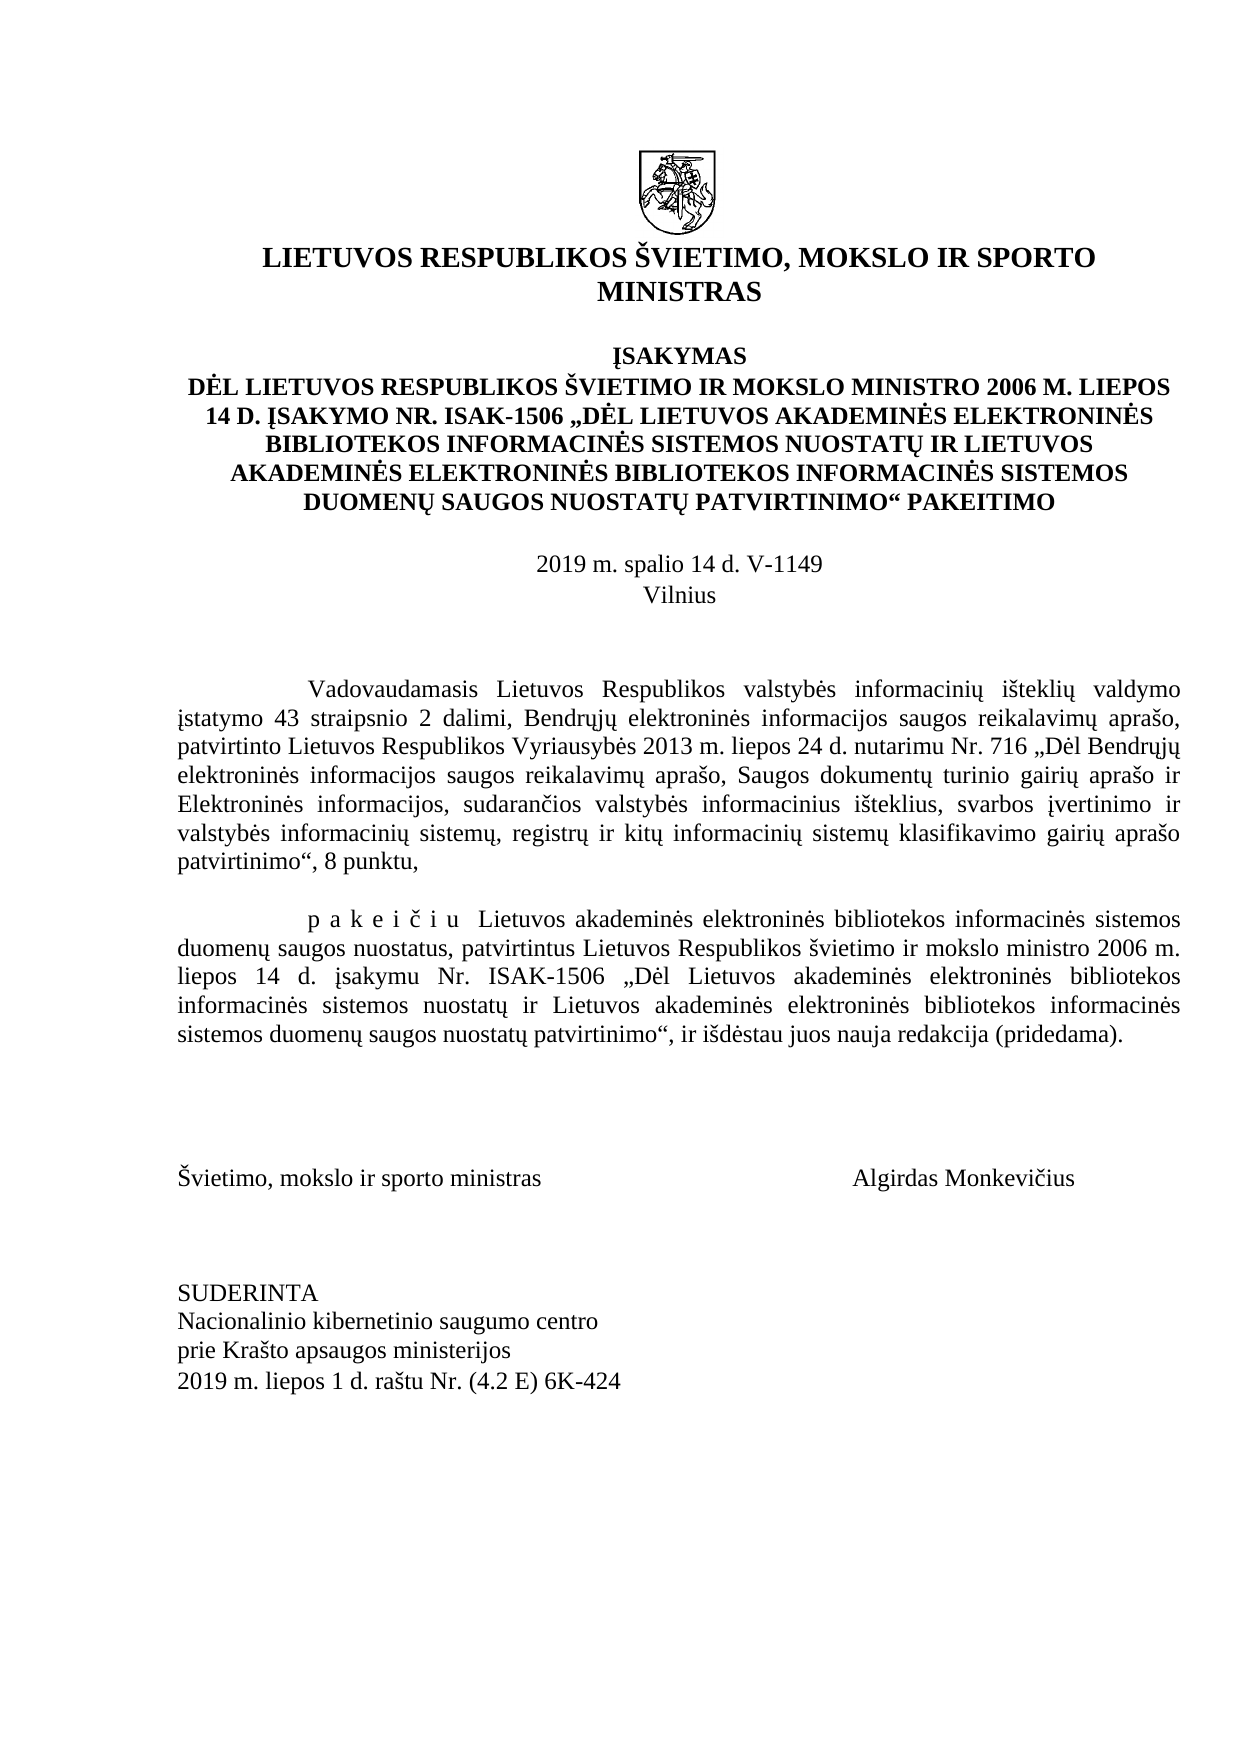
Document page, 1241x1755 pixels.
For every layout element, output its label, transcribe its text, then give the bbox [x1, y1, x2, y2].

text DĖL LIETUVOS RESPUBLIKOS ŠVIETIMO IR MOKSLO MINISTRO 2006 M. LIEPOS 14 D. ĮSAKYMO NR. ISAK-1506 „DĖL LIETUVOS AKADEMINĖS ELEKTRONINĖS BIBLIOTEKOS INFORMACINĖS SISTEMOS NUOSTATŲ IR LIETUVOS AKADEMINĖS ELEKTRONINĖS BIBLIOTEKOS INFORMACINĖS SISTEMOS DUOMENŲ SAUGOS NUOSTATŲ PATVIRTINIMO“ PAKEITIMO [177, 372, 1182, 516]
text LIETUVOS RESPUBLIKOS ŠVIETIMO, MOKSLO IR SPORTO MINISTRAS [177, 240, 1182, 307]
text ĮSAKYMAS [177, 341, 1182, 370]
text Švietimo, mokslo ir sporto ministras Algirdas Monkevičius [177, 1163, 1182, 1191]
text prie Krašto apsaugos ministerijos [177, 1335, 1182, 1364]
text 2019 m. spalio 14 d. V-1149 [177, 549, 1182, 578]
text p a k e i č i u Lietuvos akademinės elektroninės bibliotekos informacinės sistemos duomenų saugos nuostatus, patvirtintus Lietuvos Respublikos švietimo ir mokslo ministro 2006 m. liepos 14 d. įsakymu Nr. ISAK-1506 „Dėl Lietuvos akademinės elektroninės bibliotekos informacinės sistemos nuostatų ir Lietuvos akademinės elektroninės bibliotekos informacinės sistemos duomenų saugos nuostatų patvirtinimo“, ir išdėstau juos nauja redakcija (pridedama). [177, 904, 1182, 1048]
text Vilnius [177, 581, 1182, 609]
text Vadovaudamasis Lietuvos Respublikos valstybės informacinių išteklių valdymo įstatymo 43 straipsnio 2 dalimi, Bendrųjų elektroninės informacijos saugos reikalavimų aprašo, patvirtinto Lietuvos Respublikos Vyriausybės 2013 m. liepos 24 d. nutarimu Nr. 716 „Dėl Bendrųjų elektroninės informacijos saugos reikalavimų aprašo, Saugos dokumentų turinio gairių aprašo ir Elektroninės informacijos, sudarančios valstybės informacinius išteklius, svarbos įvertinimo ir valstybės informacinių sistemų, registrų ir kitų informacinių sistemų klasifikavimo gairių aprašo patvirtinimo“, 8 punktu, [177, 674, 1182, 875]
text SUDERINTA [177, 1278, 1182, 1306]
text Nacionalinio kibernetinio saugumo centro [177, 1306, 1182, 1335]
text 2019 m. liepos 1 d. raštu Nr. (4.2 E) 6K-424 [177, 1366, 1182, 1395]
